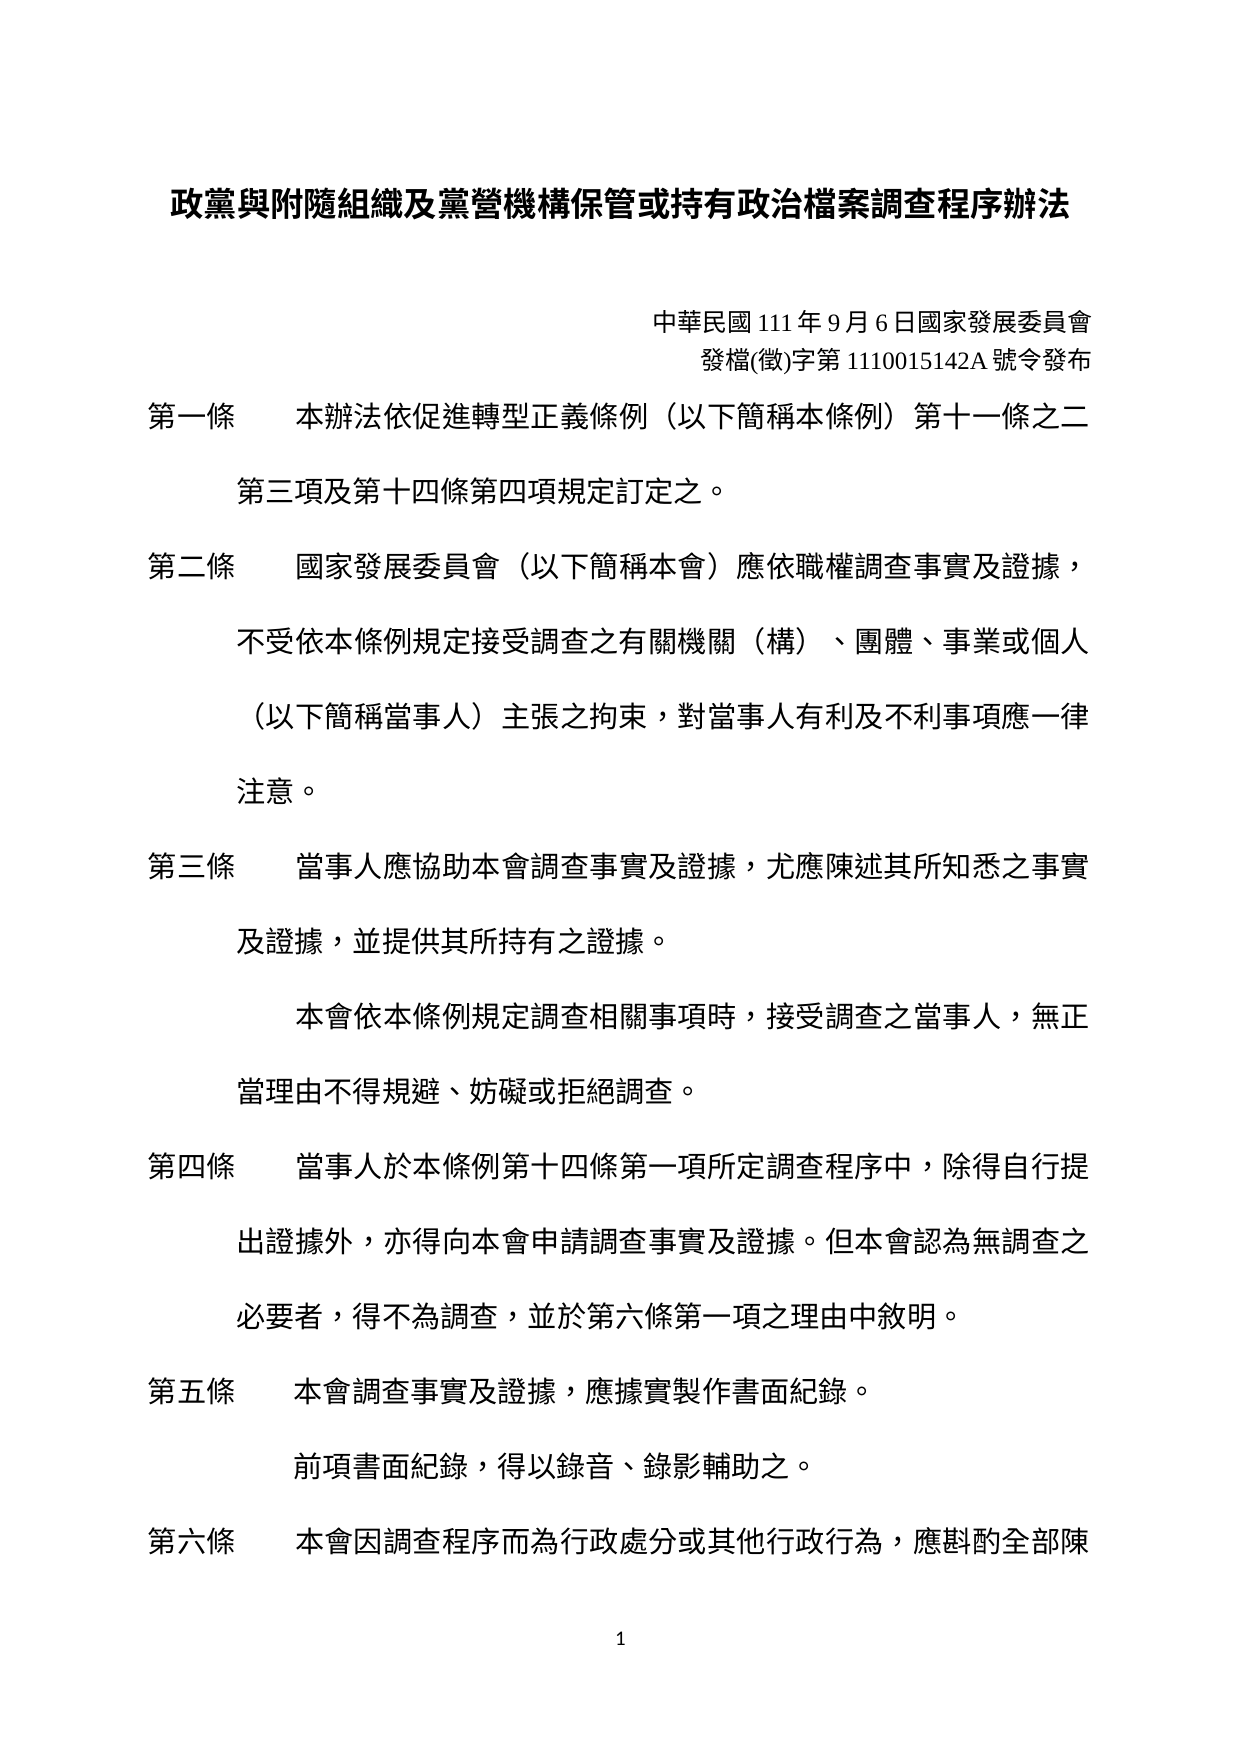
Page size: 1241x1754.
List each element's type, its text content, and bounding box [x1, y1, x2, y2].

text 第三條 當事人應協助本會調查事實及證據，尤應陳述其所知悉之事實及證據，並提供其所持有之證據。 [148, 827, 1092, 977]
text 第二條 國家發展委員會（以下簡稱本會）應依職權調查事實及證據，不受依本條例規定接受調查之有關機關（構）、團體、事業或個人（以下簡稱當事人）主張之拘束，對當事人有利及不利事項應一律注意。 [148, 527, 1092, 827]
list 本會依本條例規定調查相關事項時，接受調查之當事人，無正當理由不得規避、妨礙或拒絕調查。 [148, 977, 1092, 1127]
text 第五條 本會調查事實及證據，應據實製作書面紀錄。 [148, 1352, 1092, 1427]
text 中華民國111年9月6日國家發展委員會 [399, 302, 1092, 339]
list 前項書面紀錄，得以錄音、錄影輔助之。 [148, 1427, 1092, 1502]
text 第四條 當事人於本條例第十四條第一項所定調查程序中，除得自行提出證據外，亦得向本會申請調查事實及證據。但本會認為無調查之必要者，得不為調查，並於第六條第一項之理由中敘明。 [148, 1127, 1092, 1352]
text 第一條 本辦法依促進轉型正義條例（以下簡稱本條例）第十一條之二第三項及第十四條第四項規定訂定之。 [148, 377, 1092, 527]
text 政黨與附隨組織及黨營機構保管或持有政治檔案調查程序辦法 [133, 164, 1107, 239]
text 發檔(徵)字第1110015142A號令發布 [399, 339, 1092, 377]
text 第六條 本會因調查程序而為行政處分或其他行政行為，應斟酌全部陳 [148, 1502, 1092, 1577]
